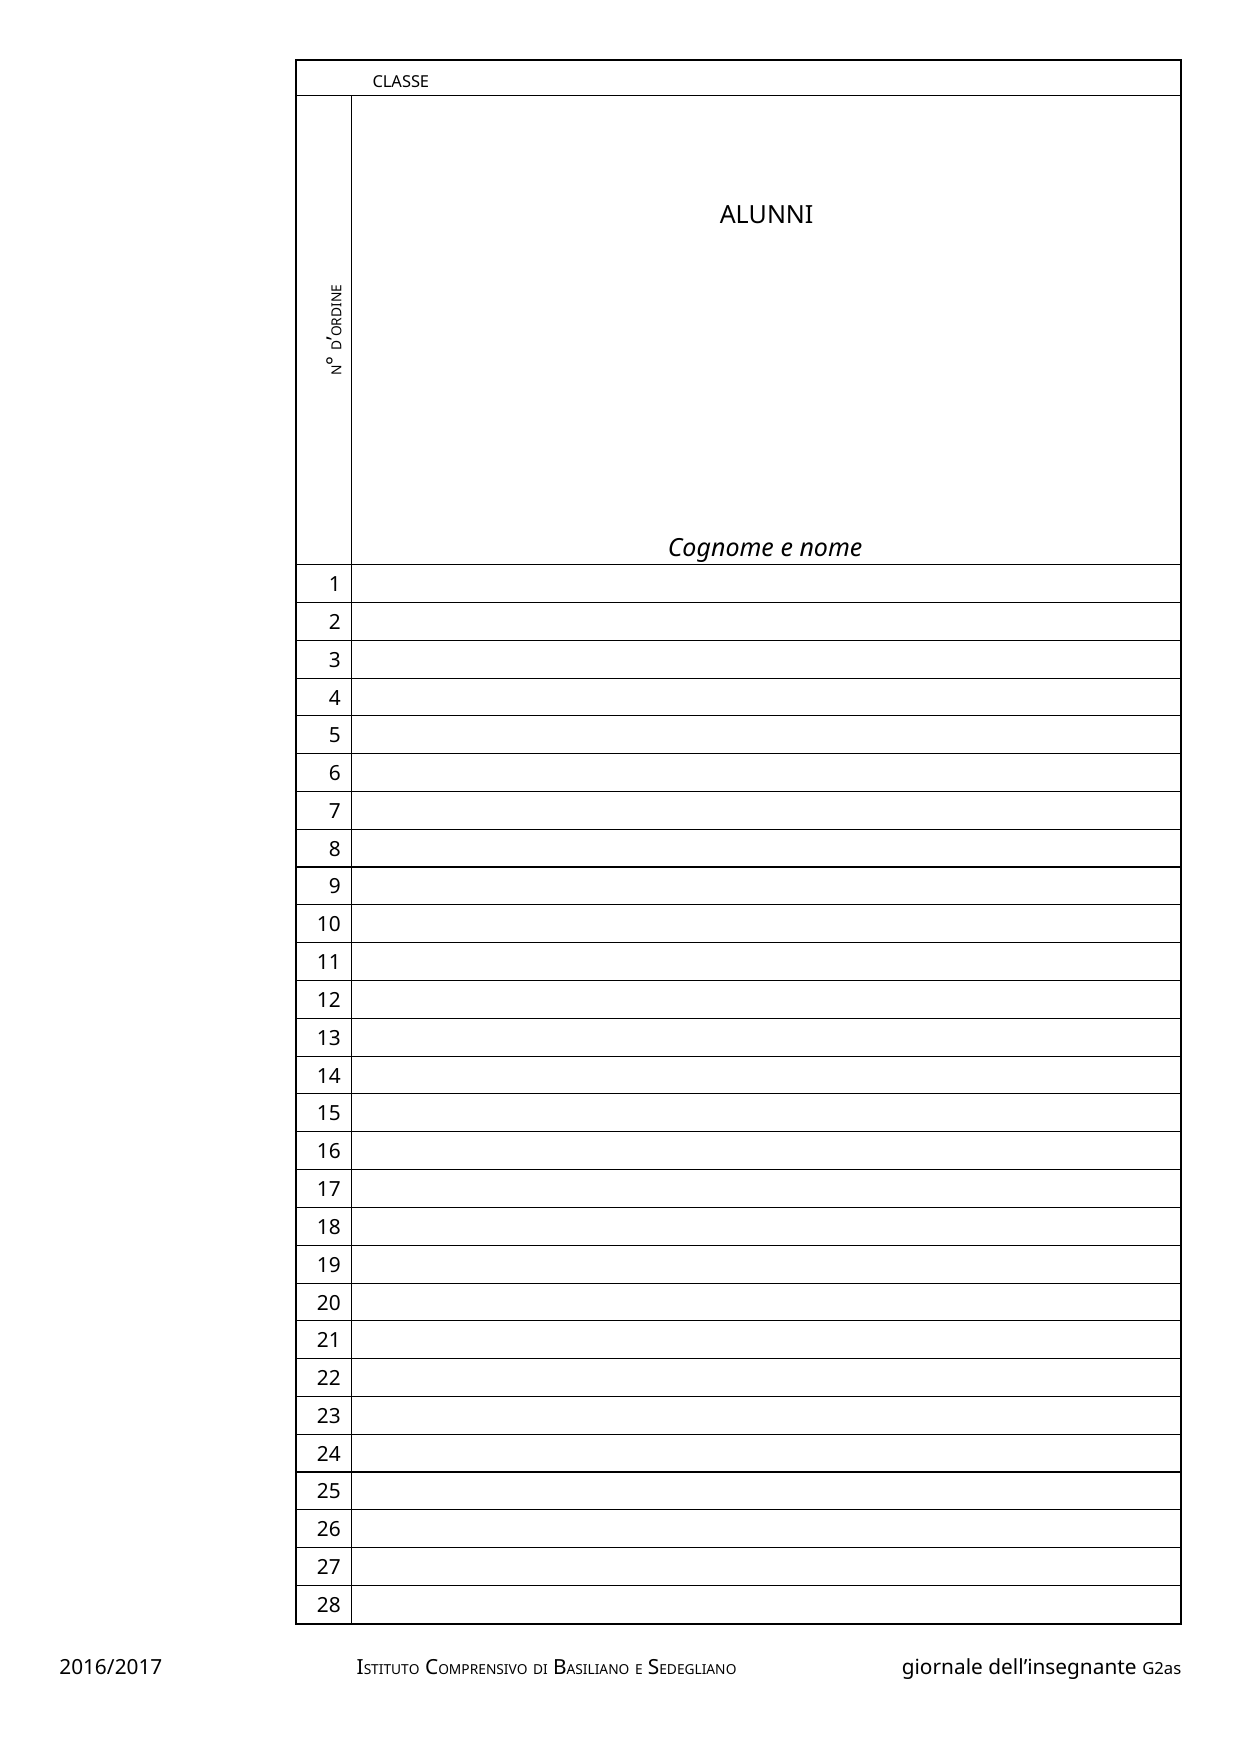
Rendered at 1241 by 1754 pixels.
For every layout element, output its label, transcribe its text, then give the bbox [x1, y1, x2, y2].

table_cell 23 [297, 1397, 351, 1434]
table_cell 8 [297, 830, 351, 866]
table_cell 15 [297, 1094, 351, 1131]
table_cell [352, 641, 1180, 677]
table_cell 26 [297, 1510, 351, 1547]
table_cell [352, 1435, 1180, 1471]
table_cell n° d’ordine [297, 96, 351, 564]
table_cell [352, 1397, 1180, 1434]
table_cell 1 [297, 565, 351, 602]
table_header [440, 61, 1180, 95]
table_cell 16 [297, 1132, 351, 1169]
table_cell 27 [297, 1548, 351, 1585]
table_cell 17 [297, 1170, 351, 1207]
table_cell [352, 1170, 1180, 1207]
table_cell [352, 830, 1180, 866]
table_cell 20 [297, 1284, 351, 1320]
table_cell [352, 1359, 1180, 1396]
table_cell 22 [297, 1359, 351, 1396]
table_cell [352, 905, 1180, 942]
table_cell [352, 1586, 1180, 1623]
table_cell 4 [297, 679, 351, 715]
table_cell 11 [297, 943, 351, 980]
table_cell 18 [297, 1208, 351, 1244]
table_cell [352, 792, 1180, 829]
table_cell 7 [297, 792, 351, 829]
table_cell [352, 603, 1180, 639]
table_cell [352, 1510, 1180, 1547]
table_cell [352, 1132, 1180, 1169]
table_cell [352, 1548, 1180, 1585]
table_cell [352, 868, 1180, 904]
table_cell [352, 1019, 1180, 1056]
table_cell [352, 1094, 1180, 1131]
table_cell 24 [297, 1435, 351, 1471]
table_cell ALUNNI [352, 96, 1180, 331]
table_cell [352, 1057, 1180, 1093]
table_cell 2 [297, 603, 351, 639]
table_cell 25 [297, 1473, 351, 1509]
table_cell [352, 679, 1180, 715]
table_cell 9 [297, 868, 351, 904]
table_cell [352, 1284, 1180, 1320]
table_cell [352, 1246, 1180, 1282]
table_cell 12 [297, 981, 351, 1018]
table_cell 28 [297, 1586, 351, 1623]
table_cell [352, 1473, 1180, 1509]
table_cell [352, 1321, 1180, 1358]
table_cell 10 [297, 905, 351, 942]
table_cell 6 [297, 754, 351, 791]
table_cell [352, 716, 1180, 753]
table_cell 13 [297, 1019, 351, 1056]
table_cell 19 [297, 1246, 351, 1282]
table_cell [352, 981, 1180, 1018]
table_cell 3 [297, 641, 351, 677]
table_cell [352, 1208, 1180, 1244]
table_cell 14 [297, 1057, 351, 1093]
table_cell [352, 754, 1180, 791]
table_cell Cognome e nome [352, 331, 1180, 564]
table_cell [352, 943, 1180, 980]
table_cell 21 [297, 1321, 351, 1358]
table_cell 5 [297, 716, 351, 753]
table_header classe [297, 61, 440, 95]
table_cell [352, 565, 1180, 602]
